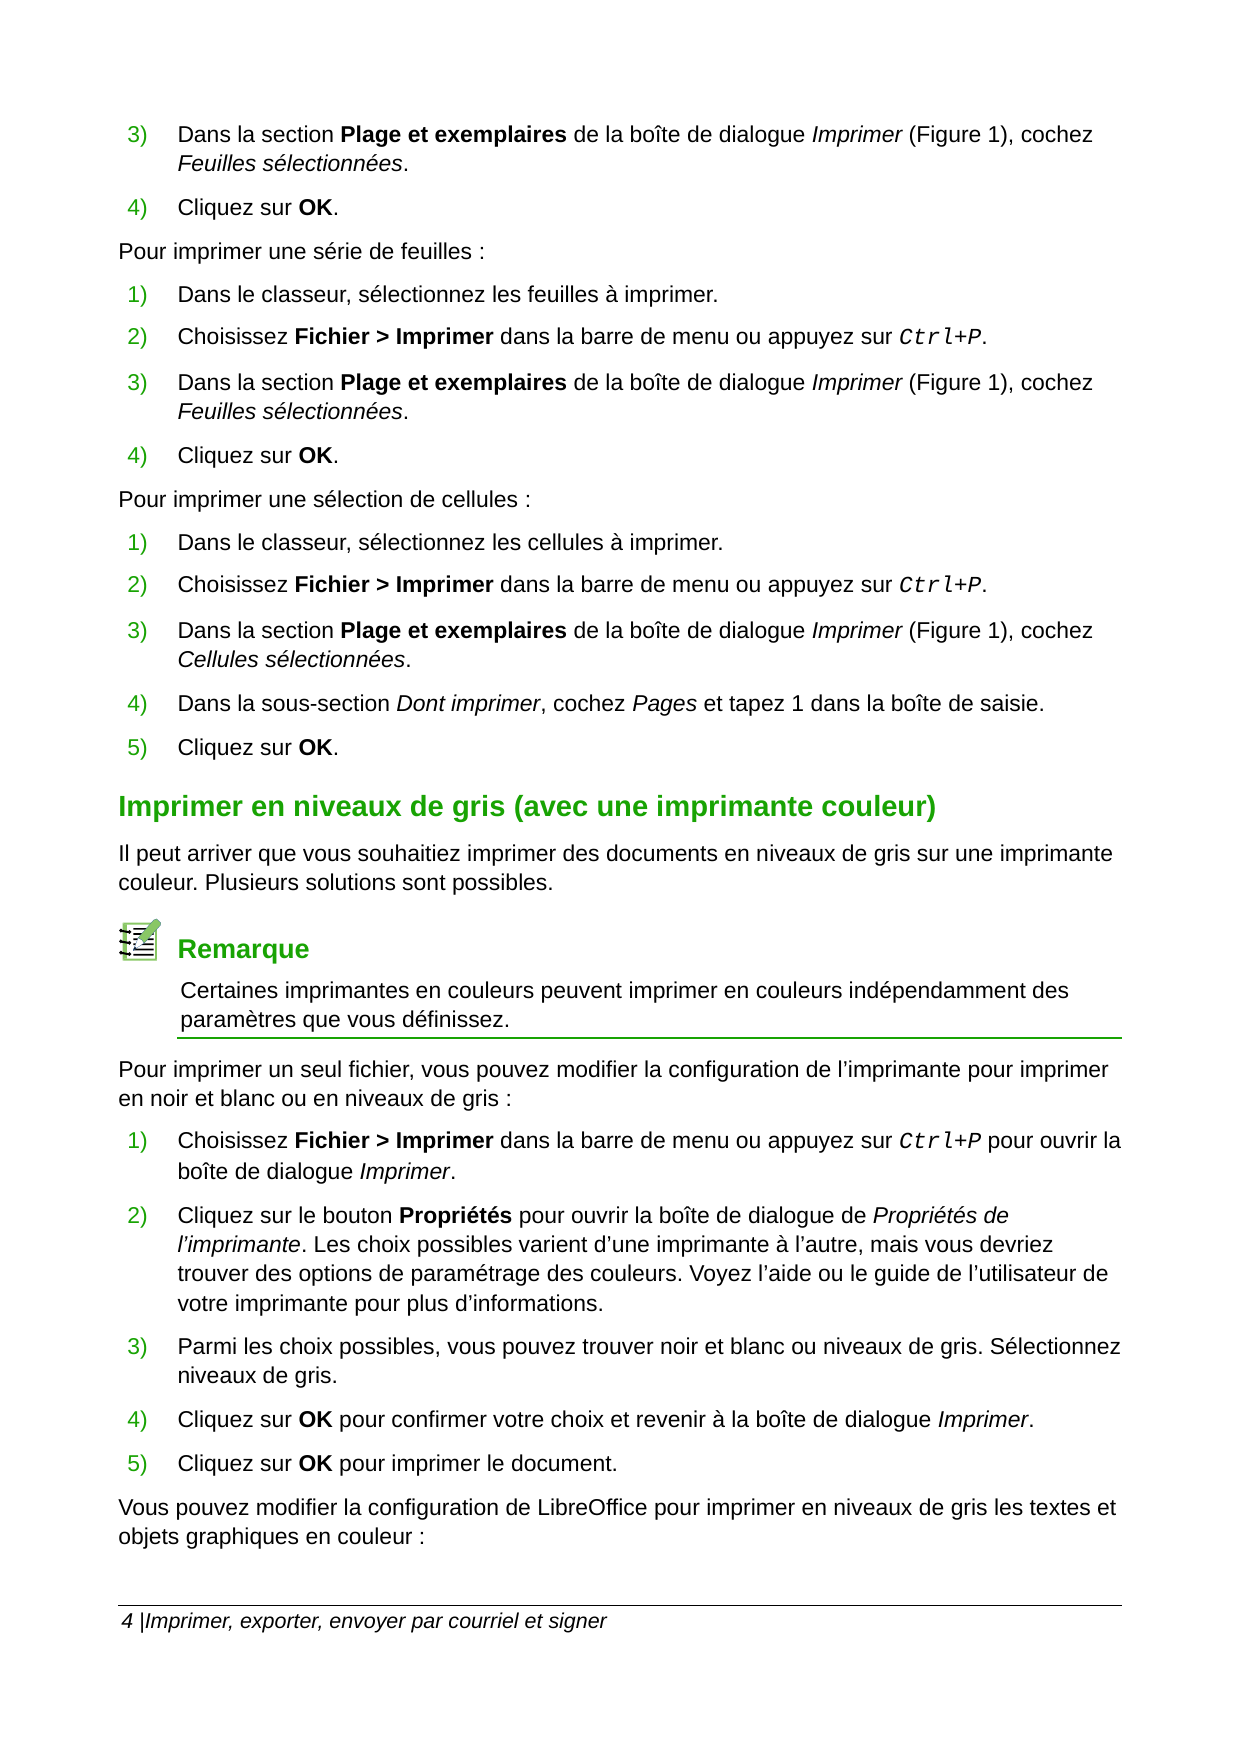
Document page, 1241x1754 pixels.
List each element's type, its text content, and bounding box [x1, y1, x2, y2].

list Dans le classeur, sélectionnez les feuilles à imprimer. [148, 278, 1122, 308]
text Vous pouvez modifier la configuration de LibreOffice pour imprimer en niveaux de gris les textes et objets graphiques en couleur : [118, 1491, 1122, 1549]
text Pour imprimer une série de feuilles : [118, 235, 1122, 264]
list Dans la section Plage et exemplaires de la boîte de dialogue Imprimer (Figure 1), cochez Cellules sélectionnées. [148, 614, 1122, 672]
list Choisissez Fichier > Imprimer dans la barre de menu ou appuyez sur Ctrl+P. [148, 322, 1122, 351]
list Dans la sous-section Dont imprimer, cochez Pages et tapez 1 dans la boîte de saisie. [148, 687, 1122, 716]
list Cliquez sur OK pour imprimer le document. [148, 1447, 1122, 1476]
list Cliquez sur OK. [148, 191, 1122, 220]
list Choisissez Fichier > Imprimer dans la barre de menu ou appuyez sur Ctrl+P pour ouvrir la boîte de dialogue Imprimer. [148, 1126, 1122, 1184]
list Remarque [118, 918, 1122, 964]
list Cliquez sur OK. [148, 439, 1122, 468]
subtitle Imprimer en niveaux de gris (avec une imprimante couleur) [118, 789, 1122, 822]
list Cliquez sur OK. [148, 731, 1122, 760]
list Dans le classeur, sélectionnez les cellules à imprimer. [148, 526, 1122, 556]
text Pour imprimer un seul fichier, vous pouvez modifier la configuration de l’imprimante pour imprimer en noir et blanc ou en niveaux de gris : [118, 1053, 1122, 1112]
text Il peut arriver que vous souhaitiez imprimer des documents en niveaux de gris sur une imprimante couleur. Plusieurs solutions sont possibles. [118, 837, 1122, 895]
list Cliquez sur le bouton Propriétés pour ouvrir la boîte de dialogue de Propriétés de l’imprimante. Les choix possibles varient d’une imprimante à l’autre, mais vous devriez trouver des options de paramétrage des couleurs. Voyez l’aide ou le guide de l’utilisateur de votre imprimante pour plus d’informations. [148, 1199, 1122, 1316]
text Pour imprimer une sélection de cellules : [118, 483, 1122, 512]
list Dans la section Plage et exemplaires de la boîte de dialogue Imprimer (Figure 1), cochez Feuilles sélectionnées. [148, 118, 1122, 176]
list Dans la section Plage et exemplaires de la boîte de dialogue Imprimer (Figure 1), cochez Feuilles sélectionnées. [148, 366, 1122, 424]
list Cliquez sur OK pour confirmer votre choix et revenir à la boîte de dialogue Imprimer. [148, 1403, 1122, 1432]
list Choisissez Fichier > Imprimer dans la barre de menu ou appuyez sur Ctrl+P. [148, 570, 1122, 599]
list Parmi les choix possibles, vous pouvez trouver noir et blanc ou niveaux de gris. Sélectionnez niveaux de gris. [148, 1330, 1122, 1389]
text Certaines imprimantes en couleurs peuvent imprimer en couleurs indépendamment des paramètres que vous définissez. [177, 972, 1122, 1037]
